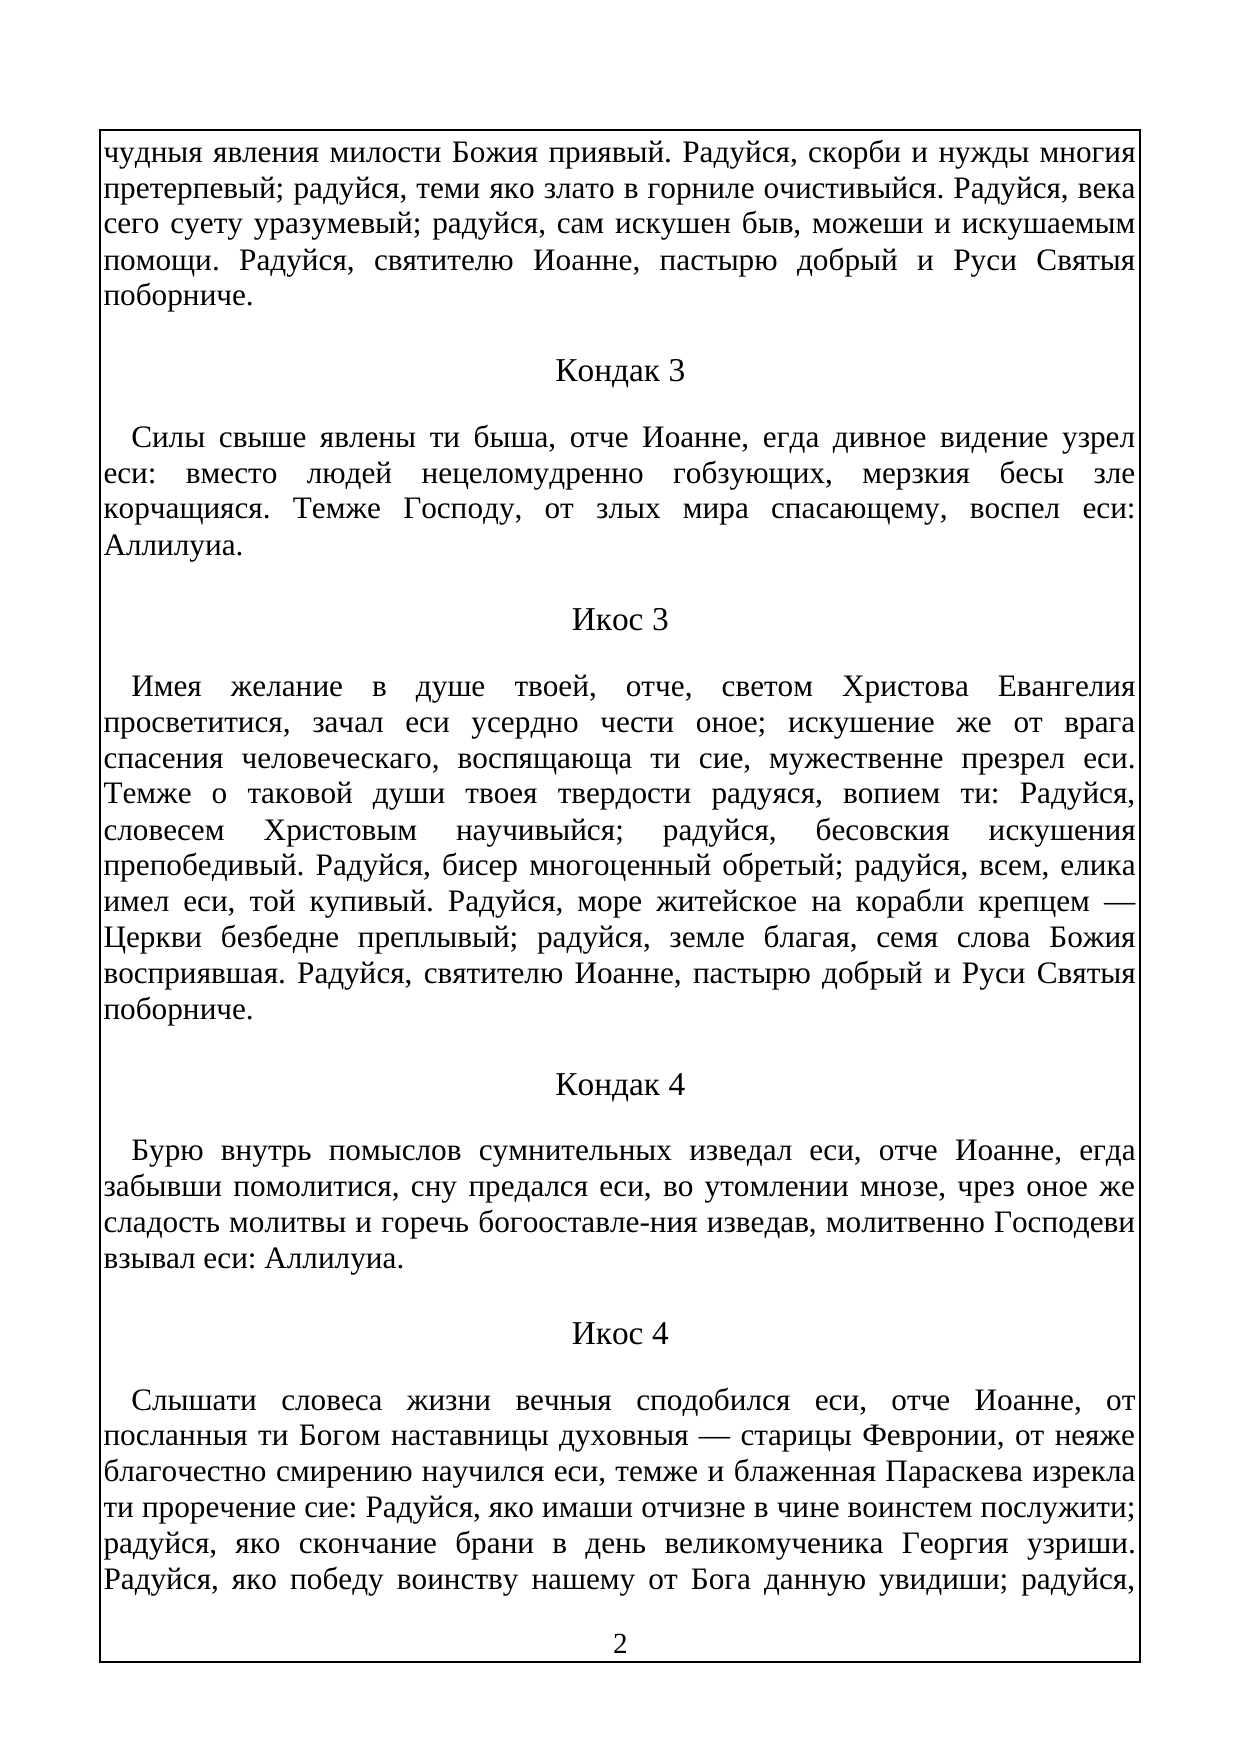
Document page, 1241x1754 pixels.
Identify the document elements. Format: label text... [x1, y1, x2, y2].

text чудныя явления милости Божия приявый. Радуйся, скорби и нужды многия претерпевый; радуйся, теми яко злато в горниле очистивыйся. Радуйся, века сего суету уразумевый; радуйся, сам искушен быв, можеши и искушаемым помощи. Радуйся, святителю Иоанне, пастырю добрый и Руси Святыя поборниче. [103, 133, 1137, 313]
text Бурю внутрь помыслов сумнительных изведал еси, отче Иоанне, егда забывши помолитися, сну предался еси, во утомлении мнозе, чрез оное же сладость молитвы и горечь богооставле-ния изведав, молитвенно Господеви взывал еси: Аллилуиа. [103, 1132, 1137, 1275]
text Имея желание в душе твоей, отче, светом Христова Евангелия просветитися, зачал еси усердно чести оное; искушение же от врага спасения человеческаго, воспящающа ти сие, мужественне презрел еси. Темже о таковой души твоея твердости радуяся, вопием ти: Радуйся, словесем Христовым научивыйся; радуйся, бесовския искушения препобедивый. Радуйся, бисер многоценный обретый; радуйся, всем, елика имел еси, той купивый. Радуйся, море житейское на корабли крепцем — Церкви безбедне преплывый; радуйся, земле благая, семя слова Божия восприявшая. Радуйся, святителю Иоанне, пастырю добрый и Руси Святыя поборниче. [103, 667, 1137, 1026]
subtitle Икос 3 [103, 599, 1137, 637]
subtitle Кондак 3 [103, 350, 1137, 388]
text Силы свыше явлены ти быша, отче Иоанне, егда дивное видение узрел еси: вместо людей нецеломудренно гобзующих, мерзкия бесы зле корчащияся. Темже Господу, от злых мира спасающему, воспел еси: Аллилуиа. [103, 418, 1137, 562]
subtitle Икос 4 [103, 1313, 1137, 1351]
text Слышати словеса жизни вечныя сподобился еси, отче Иоанне, от посланныя ти Богом наставницы духовныя — старицы Февронии, от неяже благочестно смирению научился еси, темже и блаженная Параскева изрекла ти проречение сие: Радуйся, яко имаши отчизне в чине воинстем послужити; радуйся, яко скончание брани в день великомученика Георгия узриши. Радуйся, яко победу воинству нашему от Бога данную увидиши; радуйся, [103, 1381, 1137, 1596]
subtitle Кондак 4 [103, 1064, 1137, 1102]
